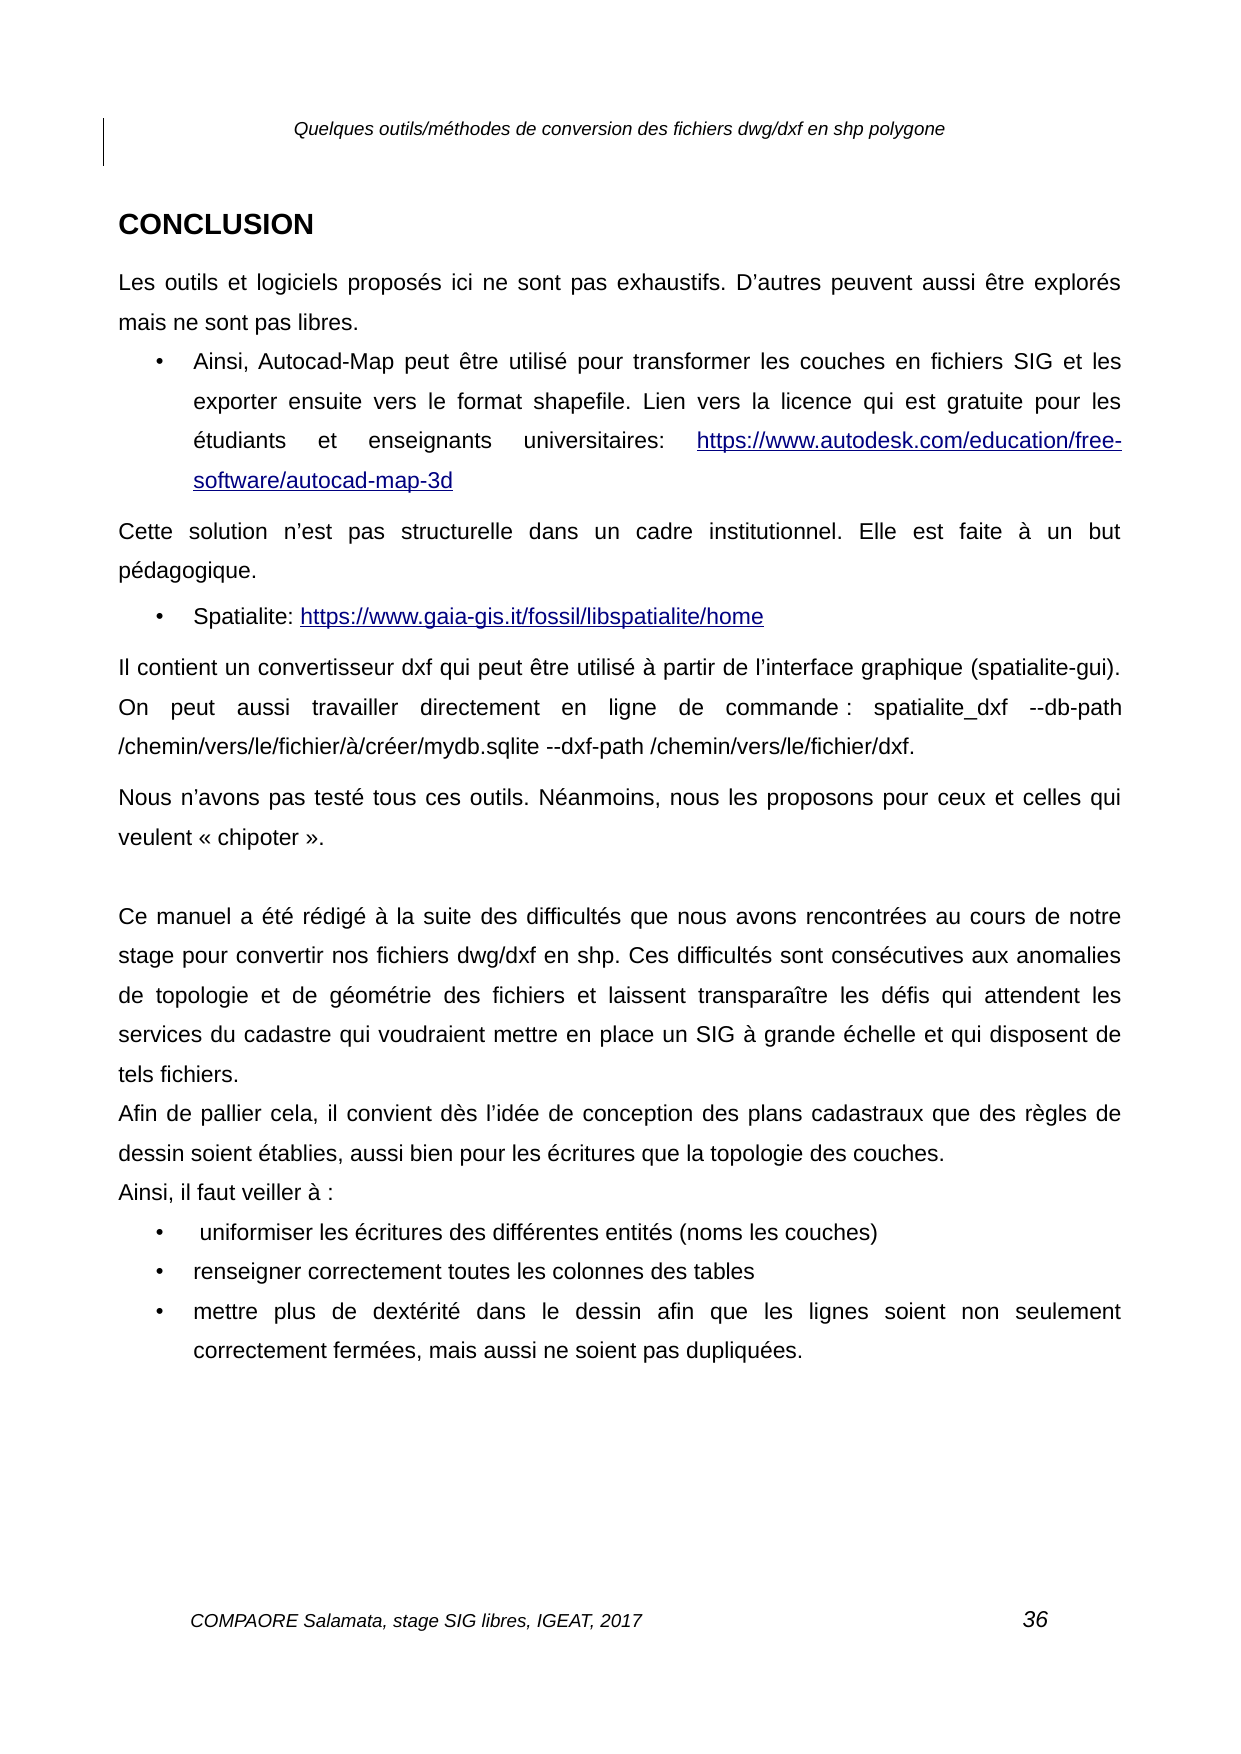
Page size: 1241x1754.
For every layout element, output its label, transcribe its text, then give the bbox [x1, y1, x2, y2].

list mettre plus de dextérité dans le dessin afin que les lignes soient non seulement correctement fermées, mais aussi ne soient pas dupliquées. [156, 1298, 1122, 1363]
text Ce manuel a été rédigé à la suite des difficultés que nous avons rencontrées au cours de notre stage pour convertir nos fichiers dwg/dxf en shp. Ces difficultés sont consécutives aux anomalies de topologie et de géométrie des fichiers et laissent transparaître les défis qui attendent les services du cadastre qui voudraient mettre en place un SIG à grande échelle et qui disposent de tels fichiers. [118, 903, 1122, 1087]
text Cette solution n’est pas structurelle dans un cadre institutionnel. Elle est faite à un but pédagogique. [118, 518, 1122, 584]
text Afin de pallier cela, il convient dès l’idée de conception des plans cadastraux que des règles de dessin soient établies, aussi bien pour les écritures que la topologie des couches. [118, 1100, 1122, 1166]
text Ainsi, il faut veiller à : [118, 1179, 1122, 1206]
list renseigner correctement toutes les colonnes des tables [156, 1258, 1122, 1284]
list Ainsi, Autocad-Map peut être utilisé pour transformer les couches en fichiers SIG et les exporter ensuite vers le format shapefile. Lien vers la licence qui est gratuite pour les étudiants et enseignants universitaires: https://www.autodesk.com/education/free-software/autocad-map-3d [156, 348, 1122, 493]
text Il contient un convertisseur dxf qui peut être utilisé à partir de l’interface graphique (spatialite-gui). On peut aussi travailler directement en ligne de commande : spatialite_dxf --db-path /chemin/vers/le/fichier/à/créer/mydb.sqlite --dxf-path /chemin/vers/le/fichier/dxf. [118, 654, 1122, 759]
list Spatialite: https://www.gaia-gis.it/fossil/libspatialite/home [156, 603, 1122, 629]
text Les outils et logiciels proposés ici ne sont pas exhaustifs. D’autres peuvent aussi être explorés mais ne sont pas libres. [118, 269, 1122, 335]
list uniformiser les écritures des différentes entités (noms les couches) [156, 1219, 1122, 1245]
text Nous n’avons pas testé tous ces outils. Néanmoins, nous les proposons pour ceux et celles qui veulent « chipoter ». [118, 784, 1122, 850]
text CONCLUSION [118, 207, 1122, 241]
